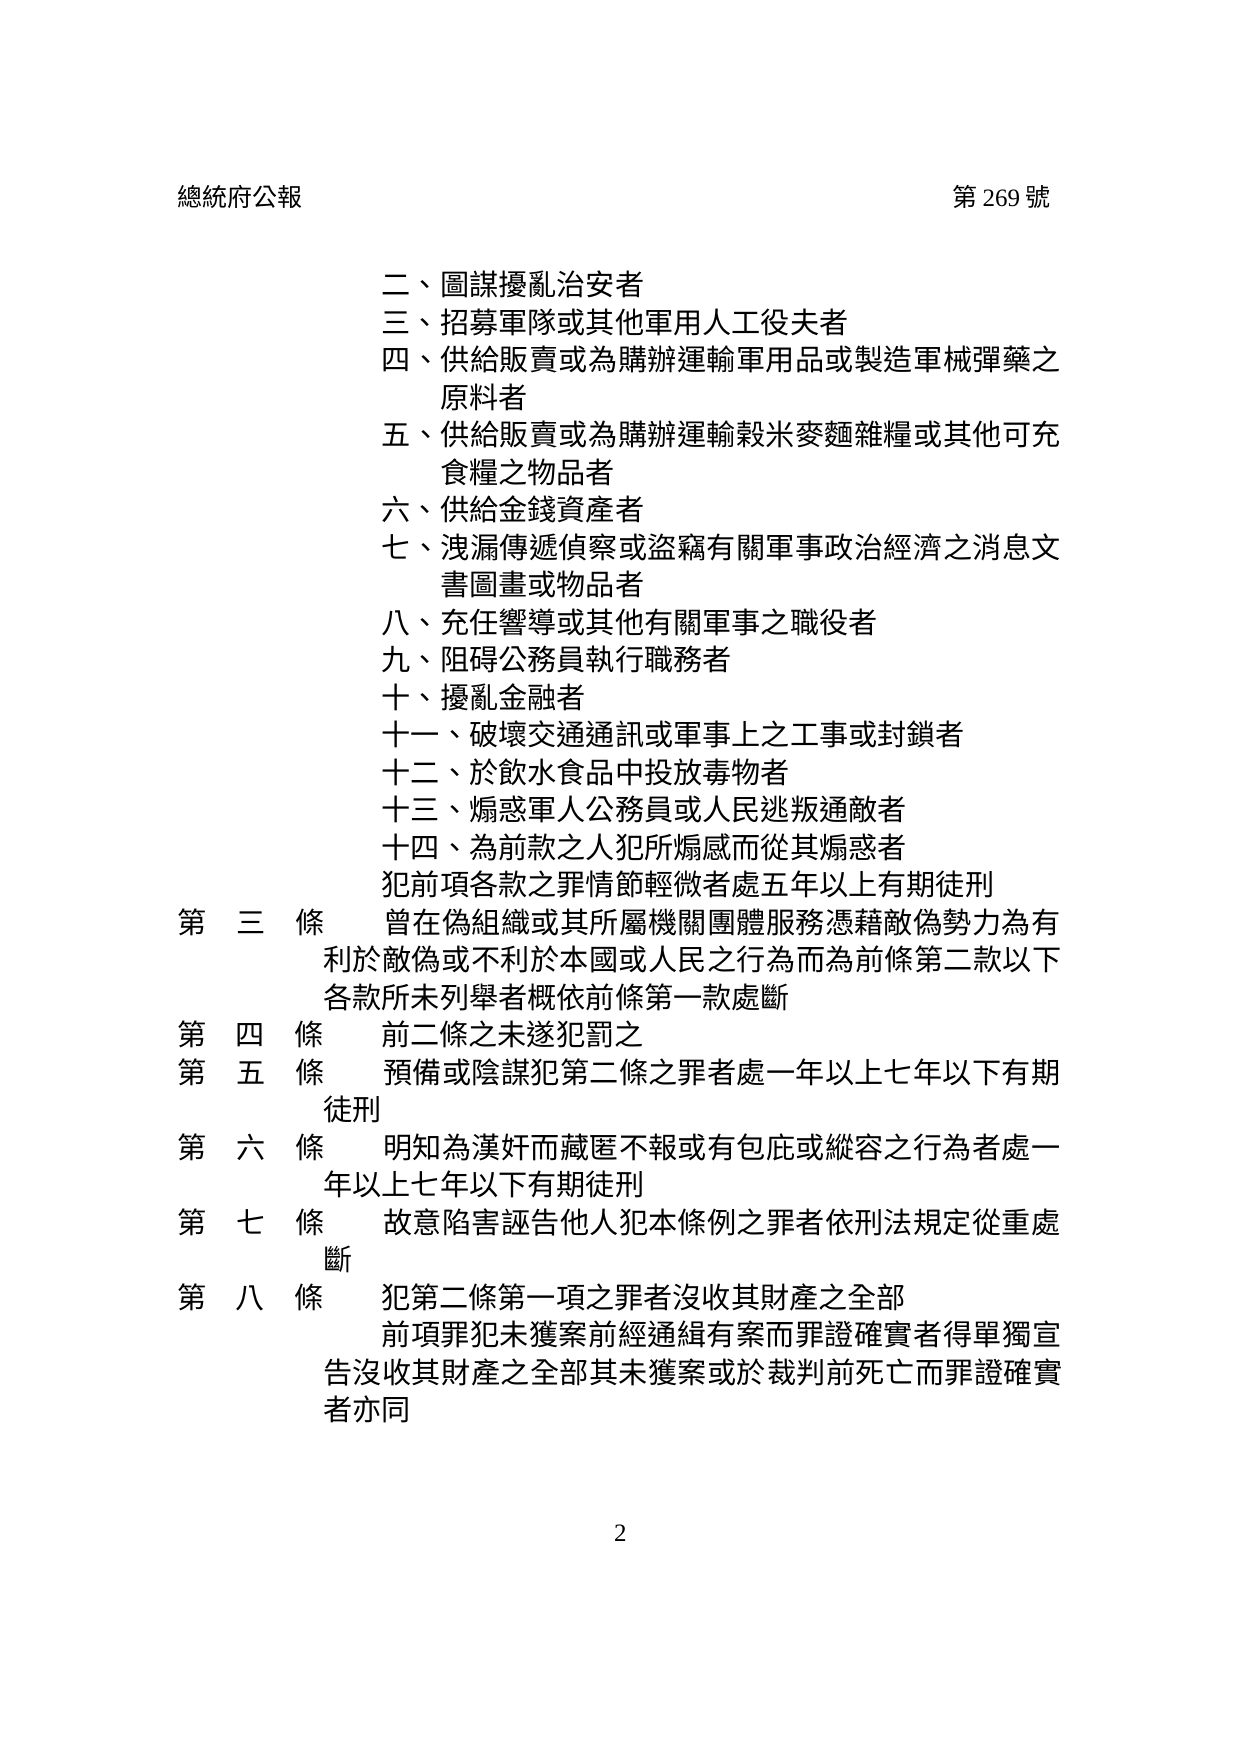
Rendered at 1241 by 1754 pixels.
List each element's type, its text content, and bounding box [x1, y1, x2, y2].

text 第 四 條 前二條之未遂犯罰之 [177, 1016, 1063, 1053]
text 十一、破壞交通通訊或軍事上之工事或封鎖者 [381, 716, 1063, 753]
text 八、充任響導或其他有關軍事之職役者 [381, 603, 1063, 641]
text 第 五 條 預備或陰謀犯第二條之罪者處一年以上七年以下有期徒刑 [177, 1053, 1063, 1128]
text 七、洩漏傳遞偵察或盜竊有關軍事政治經濟之消息文書圖畫或物品者 [381, 528, 1063, 603]
text 第 八 條 犯第二條第一項之罪者沒收其財產之全部 [177, 1278, 1063, 1316]
text 第 三 條 曾在偽組織或其所屬機關團體服務憑藉敵偽勢力為有利於敵偽或不利於本國或人民之行為而為前條第二款以下各款所未列舉者概依前條第一款處斷 [177, 903, 1063, 1016]
text 前項罪犯未獲案前經通緝有案而罪證確實者得單獨宣告沒收其財產之全部其未獲案或於裁判前死亡而罪證確實者亦同 [323, 1316, 1063, 1428]
text 犯前項各款之罪情節輕微者處五年以上有期徒刑 [381, 866, 1063, 903]
text 十、擾亂金融者 [381, 678, 1063, 716]
text 六、供給金錢資產者 [381, 491, 1063, 528]
text 二、圖謀擾亂治安者 [381, 266, 1063, 303]
text 第 七 條 故意陷害誣告他人犯本條例之罪者依刑法規定從重處斷 [177, 1203, 1063, 1278]
text 十二、於飲水食品中投放毒物者 [381, 753, 1063, 791]
text 九、阻碍公務員執行職務者 [381, 641, 1063, 678]
text 四、供給販賣或為購辦運輸軍用品或製造軍械彈藥之原料者 [381, 341, 1063, 416]
text 三、招募軍隊或其他軍用人工役夫者 [381, 303, 1063, 341]
text 十三、煽惑軍人公務員或人民逃叛通敵者 [381, 791, 1063, 828]
text 十四、為前款之人犯所煽感而從其煽惑者 [381, 828, 1063, 866]
text 五、供給販賣或為購辦運輸榖米麥麵雜糧或其他可充食糧之物品者 [381, 416, 1063, 491]
text 第 六 條 明知為漢奸而藏匿不報或有包庇或縱容之行為者處一年以上七年以下有期徒刑 [177, 1128, 1063, 1203]
